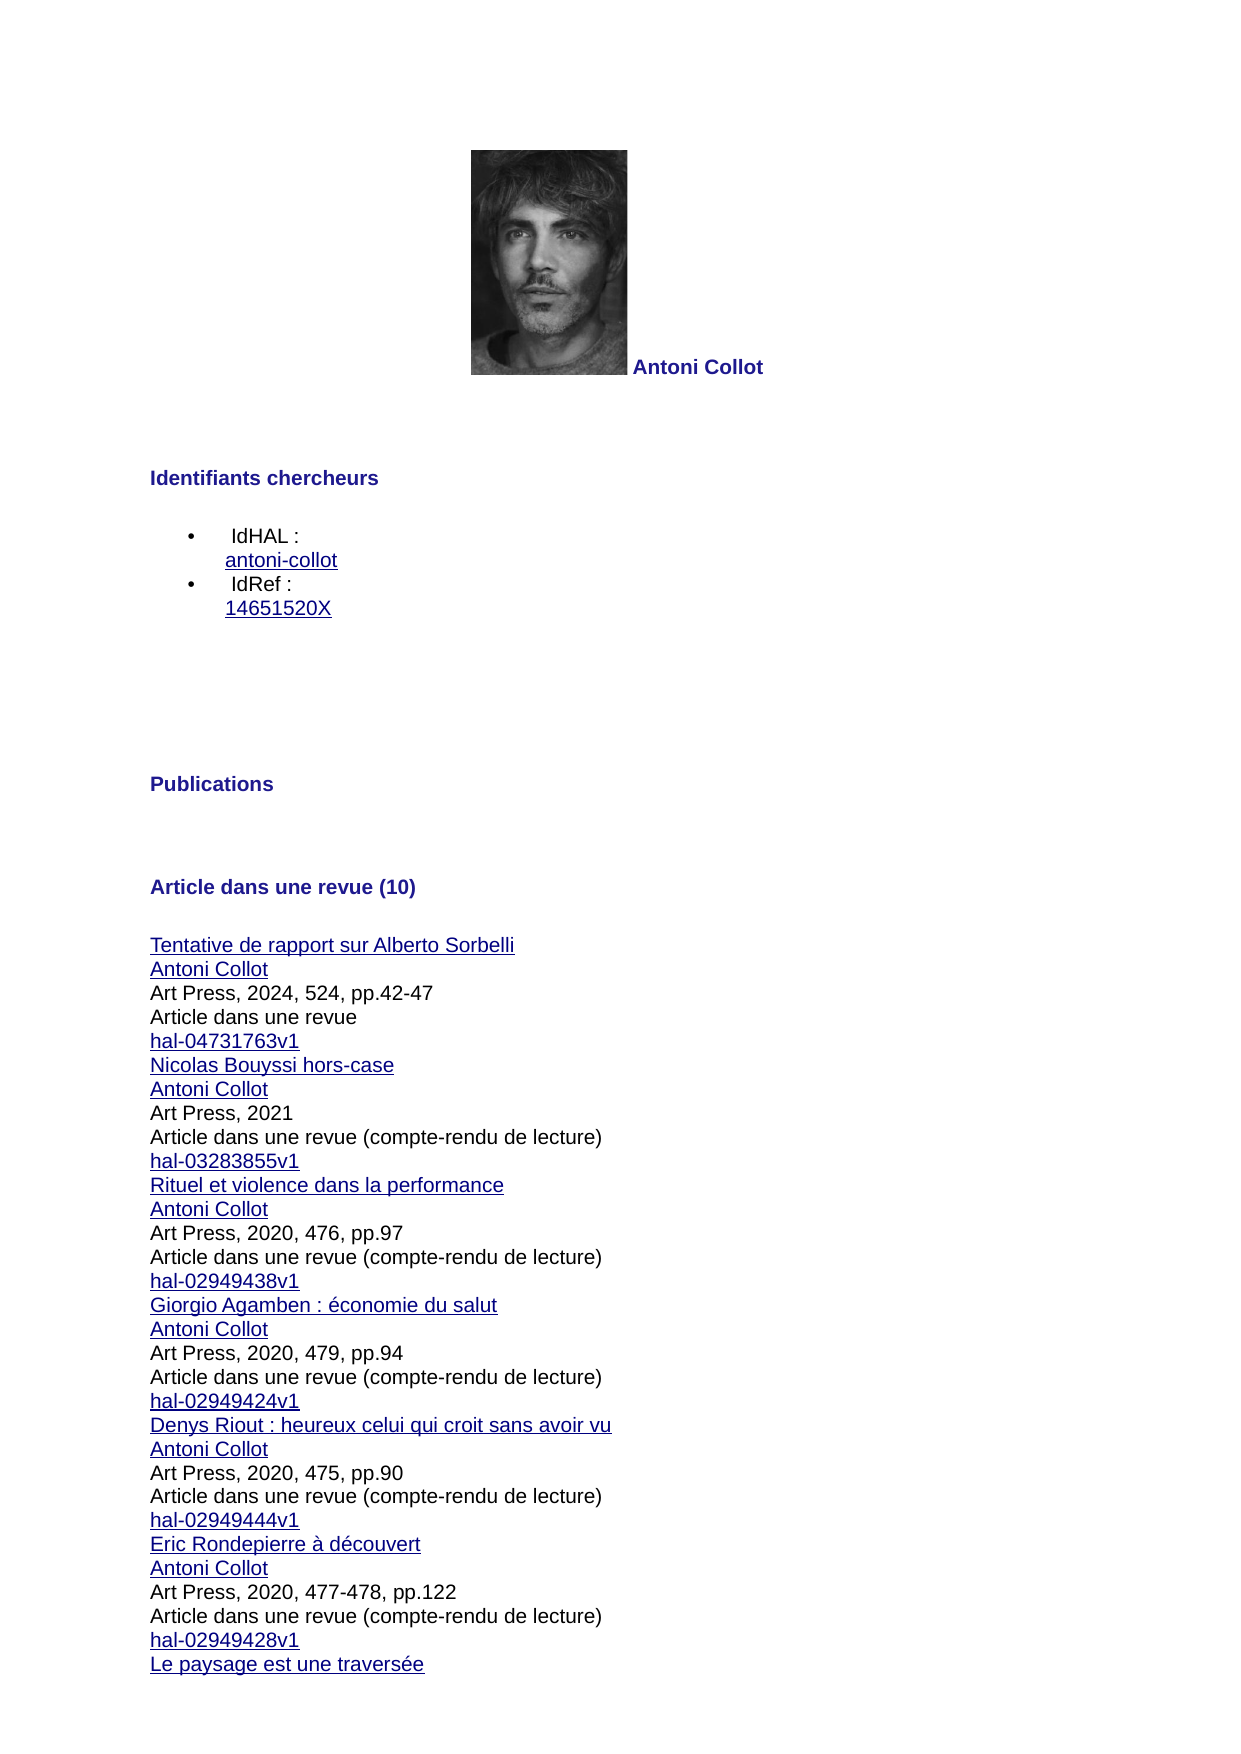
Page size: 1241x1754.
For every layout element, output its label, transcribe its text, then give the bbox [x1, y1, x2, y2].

table_cell Nicolas Bouyssi hors-case Antoni Collot Art Press, 2021 Article dans une revue (compte-rendu de lecture) hal-03283855v1 [150, 1053, 1090, 1173]
subtitle Publications [150, 772, 1090, 796]
table_cell Rituel et violence dans la performance Antoni Collot Art Press, 2020, 476, pp.97 Article dans une revue (compte-rendu de lecture) hal-02949438v1 [150, 1173, 1090, 1293]
subtitle Article dans une revue (10) [150, 875, 1090, 899]
table_cell Giorgio Agamben : économie du salut Antoni Collot Art Press, 2020, 479, pp.94 Article dans une revue (compte-rendu de lecture) hal-02949424v1 [150, 1293, 1090, 1412]
list IdHAL : [187, 524, 1090, 548]
subtitle Antoni Collot [150, 150, 1090, 379]
table_header Tentative de rapport sur Alberto Sorbelli Antoni Collot Art Press, 2024, 524, pp.42-47 Article dans une revue hal-04731763v1 [150, 933, 1090, 1053]
table_cell Denys Riout : heureux celui qui croit sans avoir vu Antoni Collot Art Press, 2020, 475, pp.90 Article dans une revue (compte-rendu de lecture) hal-02949444v1 [150, 1413, 1090, 1532]
picture [471, 150, 628, 375]
subtitle Identifiants chercheurs [150, 466, 1090, 489]
table_cell Le paysage est une traversée [150, 1652, 1090, 1676]
list 14651520X [187, 596, 1090, 620]
list antoni-collot [187, 548, 1090, 572]
table_cell Eric Rondepierre à découvert Antoni Collot Art Press, 2020, 477-478, pp.122 Article dans une revue (compte-rendu de lecture) hal-02949428v1 [150, 1532, 1090, 1652]
list IdRef : [187, 572, 1090, 596]
